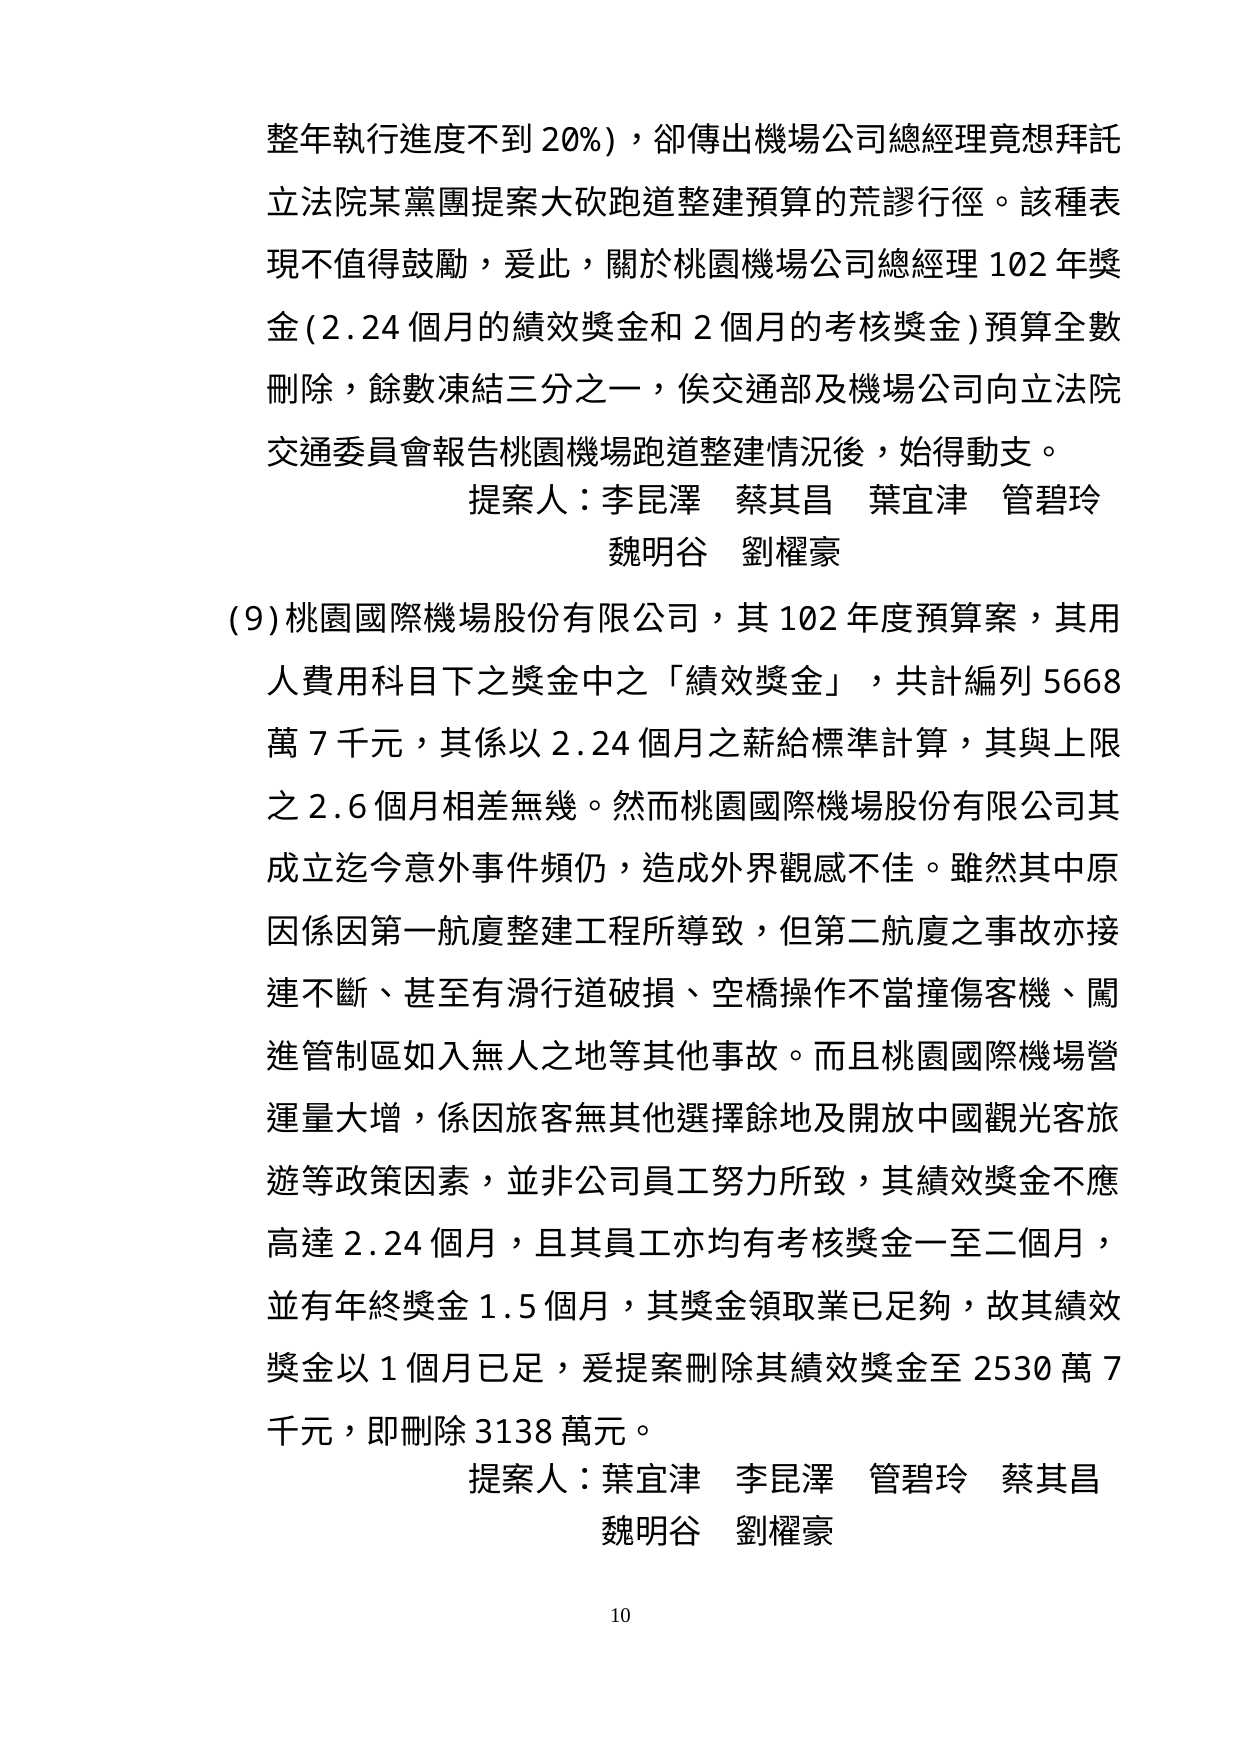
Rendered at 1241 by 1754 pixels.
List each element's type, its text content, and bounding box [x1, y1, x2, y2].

text 魏明谷 劉櫂豪 [568, 523, 1122, 575]
text 提案人：李昆澤 蔡其昌 葉宜津 管碧玲 [468, 471, 1122, 523]
text 提案人：葉宜津 李昆澤 管碧玲 蔡其昌 [468, 1450, 1122, 1502]
text 整年執行進度不到20%)，卻傳出機場公司總經理竟想拜託立法院某黨團提案大砍跑道整建預算的荒謬行徑。該種表現不值得鼓勵，爰此，關於桃園機場公司總經理102年獎金(2.24個月的績效獎金和2個月的考核獎金)預算全數刪除，餘數凍結三分之一，俟交通部及機場公司向立法院交通委員會報告桃園機場跑道整建情況後，始得動支。 [266, 96, 1122, 471]
text (9)桃園國際機場股份有限公司，其102年度預算案，其用人費用科目下之獎金中之「績效獎金」，共計編列5668萬7千元，其係以2.24個月之薪給標準計算，其與上限之2.6個月相差無幾。然而桃園國際機場股份有限公司其成立迄今意外事件頻仍，造成外界觀感不佳。雖然其中原因係因第一航廈整建工程所導致，但第二航廈之事故亦接連不斷、甚至有滑行道破損、空橋操作不當撞傷客機、闖進管制區如入無人之地等其他事故。而且桃園國際機場營運量大增，係因旅客無其他選擇餘地及開放中國觀光客旅遊等政策因素，並非公司員工努力所致，其績效獎金不應高達2.24個月，且其員工亦均有考核獎金一至二個月，並有年終獎金1.5個月，其獎金領取業已足夠，故其績效獎金以1個月已足，爰提案刪除其績效獎金至2530萬7千元，即刪除3138萬元。 [224, 575, 1122, 1450]
text 魏明谷 劉櫂豪 [601, 1502, 1122, 1554]
